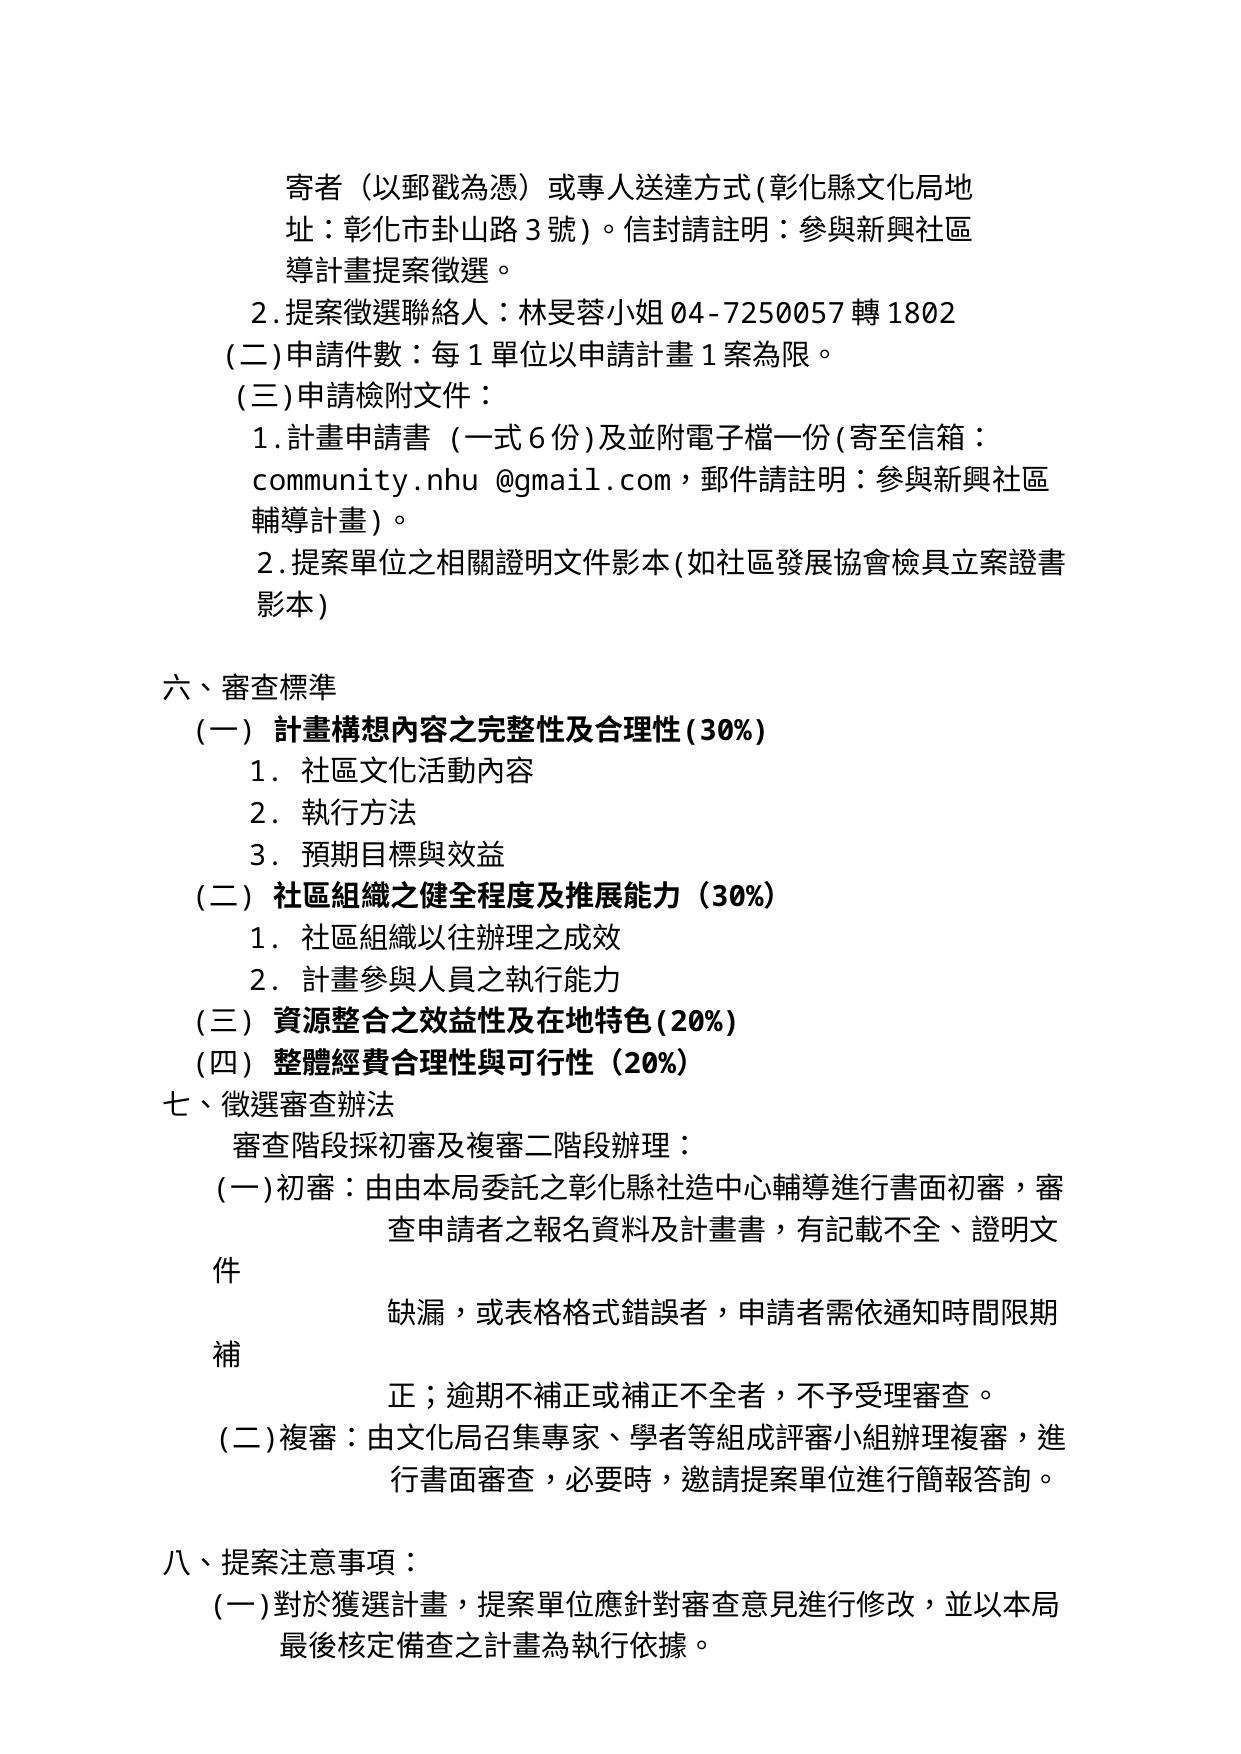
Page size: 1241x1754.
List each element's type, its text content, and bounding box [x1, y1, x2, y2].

text (一)初審：由由本局委託之彰化縣社造中心輔導進行書面初審，審 [212, 1165, 1078, 1207]
text 缺漏，或表格格式錯誤者，申請者需依通知時間限期補 [212, 1290, 1078, 1373]
text (二)複審：由文化局召集專家、學者等組成評審小組辦理複審，進 [162, 1415, 1078, 1457]
text 六、審查標準 [162, 665, 1078, 707]
text 審查階段採初審及複審二階段辦理： [162, 1123, 1078, 1165]
text 影本) [221, 582, 1078, 623]
text 最後核定備查之計畫為執行依據。 [162, 1623, 1078, 1665]
text 2.提案徵選聯絡人：林旻蓉小姐04-7250057轉1802 [162, 290, 975, 332]
text (一) 計畫構想內容之完整性及合理性(30%) [162, 707, 1078, 748]
text 1. 社區組織以往辦理之成效 [162, 915, 1078, 957]
text 2. 計畫參與人員之執行能力 [162, 957, 1078, 998]
text (四) 整體經費合理性與可行性（20%） [162, 1040, 1078, 1082]
text 2.提案單位之相關證明文件影本(如社區發展協會檢具立案證書 [221, 540, 1078, 582]
text (三)申請檢附文件： [162, 373, 975, 415]
text 1. 社區文化活動內容 [162, 748, 1078, 790]
text 七、徵選審查辦法 [162, 1082, 1078, 1123]
text (三) 資源整合之效益性及在地特色(20%) [162, 998, 1078, 1040]
text 3. 預期目標與效益 [162, 832, 1078, 873]
text 導計畫提案徵選。 [162, 248, 975, 290]
text 正；逾期不補正或補正不全者，不予受理審查。 [212, 1373, 1078, 1415]
text 八、提案注意事項： [162, 1540, 1078, 1582]
text 查申請者之報名資料及計畫書，有記載不全、證明文件 [212, 1207, 1078, 1290]
text 址：彰化市卦山路3號)。信封請註明：參與新興社區 [162, 207, 975, 248]
text (一)對於獲選計畫，提案單位應針對審查意見進行修改，並以本局 [162, 1582, 1078, 1623]
text (二)申請件數：每1單位以申請計畫1案為限。 [221, 332, 975, 373]
text 寄者（以郵戳為憑）或專人送達方式(彰化縣文化局地 [162, 165, 975, 207]
text 行書面審查，必要時，邀請提案單位進行簡報答詢。 [162, 1457, 1078, 1498]
text 1.計畫申請書 (一式6份)及並附電子檔一份(寄至信箱：community.nhu @gmail.com，郵件請註明：參與新興社區輔導計畫)。 [251, 415, 1078, 540]
text 2. 執行方法 [162, 790, 1078, 832]
text (二) 社區組織之健全程度及推展能力（30%） [162, 873, 1078, 915]
